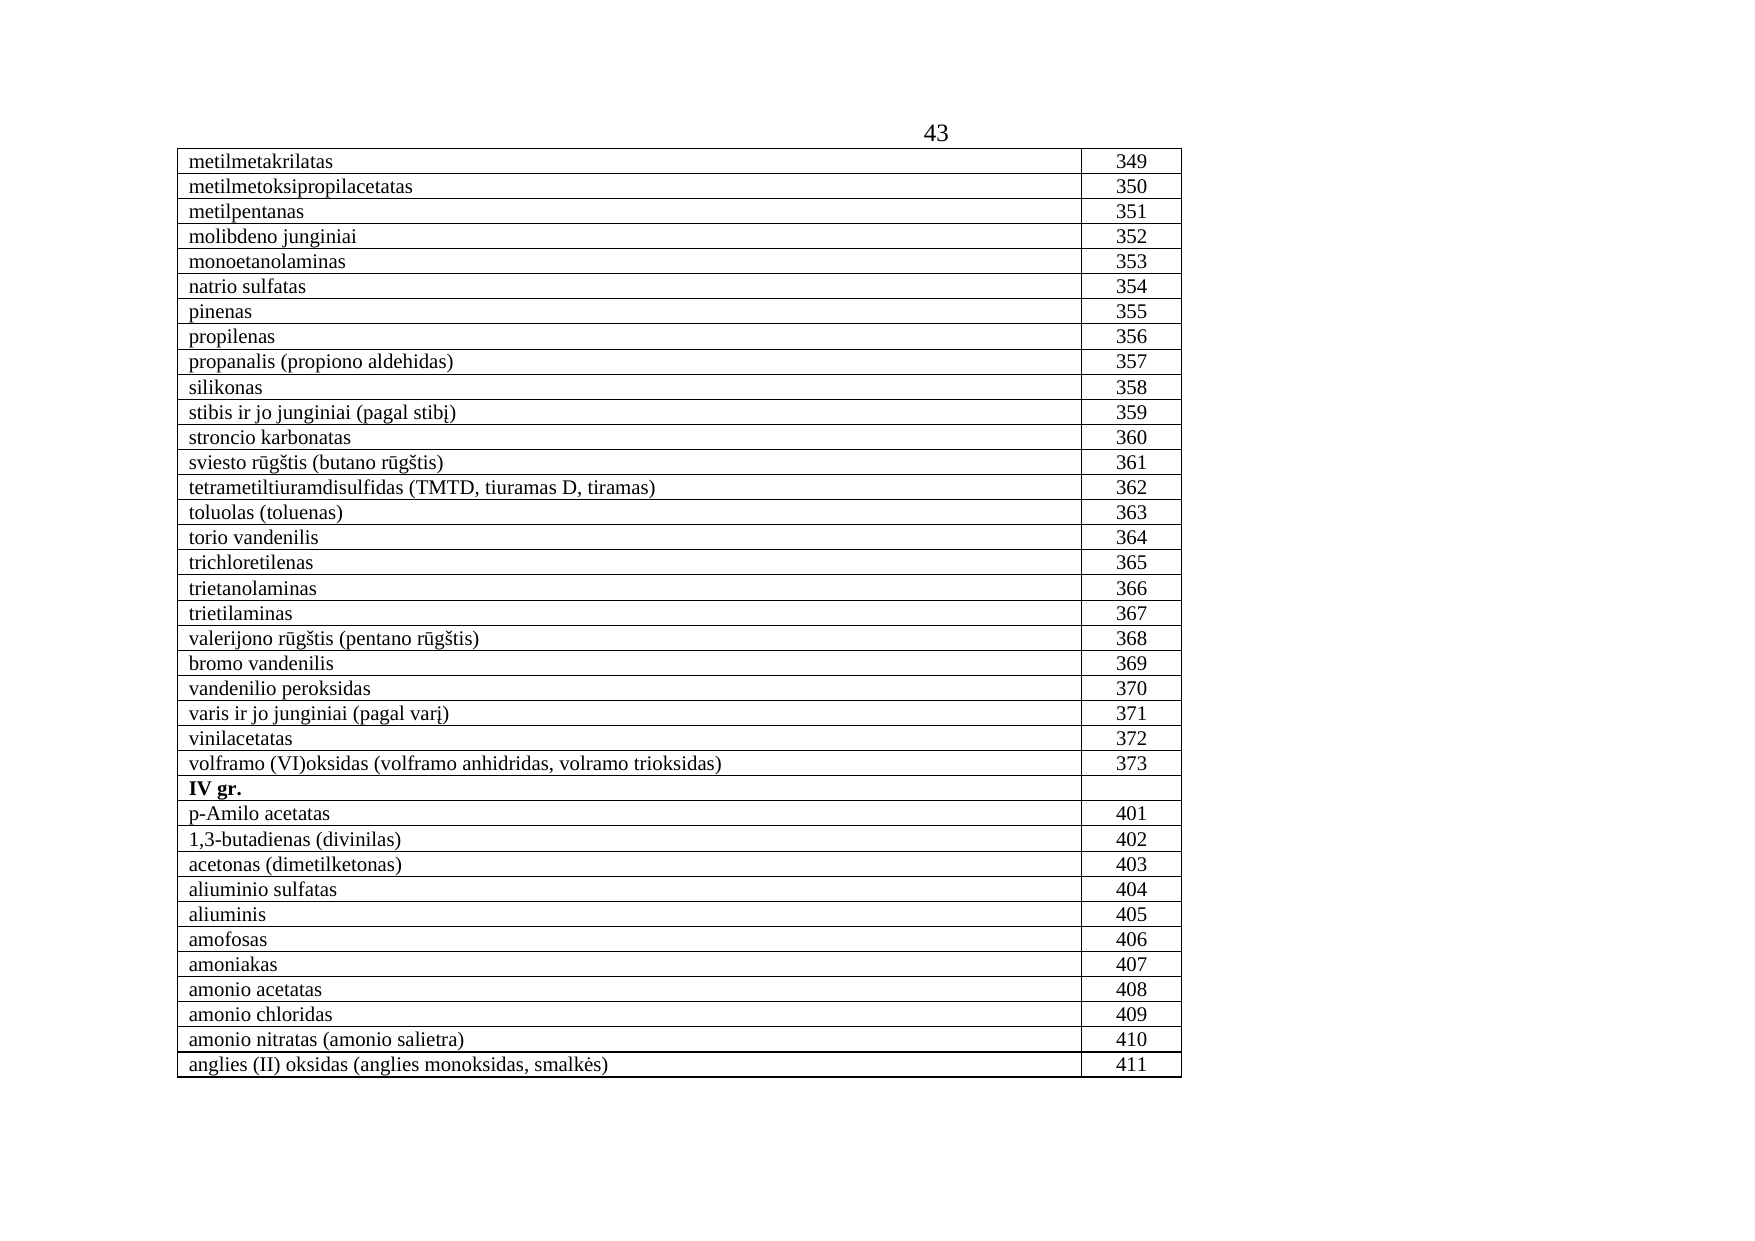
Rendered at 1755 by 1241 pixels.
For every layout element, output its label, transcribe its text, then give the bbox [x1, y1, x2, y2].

table_cell 349 [1082, 149, 1181, 173]
table_cell 351 [1082, 199, 1181, 223]
table_cell 404 [1082, 877, 1181, 901]
table_cell natrio sulfatas [178, 274, 1081, 298]
table_cell 401 [1082, 801, 1181, 825]
table_cell metilmetakrilatas [178, 149, 1081, 173]
table_cell aliuminis [178, 902, 1081, 926]
table_cell metilpentanas [178, 199, 1081, 223]
table_cell 402 [1082, 826, 1181, 851]
table_cell propilenas [178, 324, 1081, 348]
table_cell 356 [1082, 324, 1181, 348]
table_cell 350 [1082, 174, 1181, 198]
table_cell 357 [1082, 350, 1181, 373]
table_cell IV gr. [178, 776, 1081, 800]
table_cell 410 [1082, 1027, 1181, 1051]
table_cell 360 [1082, 425, 1181, 449]
table_cell stroncio karbonatas [178, 425, 1081, 449]
table_cell amofosas [178, 927, 1081, 951]
table_cell pinenas [178, 299, 1081, 323]
table_cell 364 [1082, 525, 1181, 549]
table_cell 373 [1082, 751, 1181, 775]
table_cell 407 [1082, 952, 1181, 976]
table_cell 372 [1082, 726, 1181, 750]
table_cell tetrametiltiuramdisulfidas (TMTD, tiuramas D, tiramas) [178, 475, 1081, 499]
table_cell valerijono rūgštis (pentano rūgštis) [178, 626, 1081, 650]
table_cell toluolas (toluenas) [178, 500, 1081, 524]
table_cell trietilaminas [178, 601, 1081, 624]
table_cell 362 [1082, 475, 1181, 499]
table_cell 359 [1082, 400, 1181, 424]
table_cell 358 [1082, 375, 1181, 399]
table_cell amonio chloridas [178, 1002, 1081, 1026]
table_cell 354 [1082, 274, 1181, 298]
table_cell sviesto rūgštis (butano rūgštis) [178, 450, 1081, 474]
table_cell 365 [1082, 550, 1181, 574]
table_cell 353 [1082, 249, 1181, 273]
table_cell anglies (II) oksidas (anglies monoksidas, smalkės) [178, 1053, 1081, 1076]
table_cell 369 [1082, 651, 1181, 675]
table_cell 355 [1082, 299, 1181, 323]
table_cell propanalis (propiono aldehidas) [178, 350, 1081, 373]
table_cell acetonas (dimetilketonas) [178, 852, 1081, 876]
table_cell 405 [1082, 902, 1181, 926]
table_cell silikonas [178, 375, 1081, 399]
table_cell monoetanolaminas [178, 249, 1081, 273]
table_cell 370 [1082, 676, 1181, 700]
table_cell aliuminio sulfatas [178, 877, 1081, 901]
table_cell 403 [1082, 852, 1181, 876]
table_cell metilmetoksipropilacetatas [178, 174, 1081, 198]
table_cell p-Amilo acetatas [178, 801, 1081, 825]
table_cell 361 [1082, 450, 1181, 474]
table_cell 411 [1082, 1053, 1181, 1076]
table_cell 406 [1082, 927, 1181, 951]
table_cell bromo vandenilis [178, 651, 1081, 675]
table_cell trietanolaminas [178, 575, 1081, 599]
table_cell 368 [1082, 626, 1181, 650]
table_cell stibis ir jo junginiai (pagal stibį) [178, 400, 1081, 424]
table_cell amonio nitratas (amonio salietra) [178, 1027, 1081, 1051]
table_cell amonio acetatas [178, 977, 1081, 1001]
table_cell molibdeno junginiai [178, 224, 1081, 248]
table_cell 367 [1082, 601, 1181, 624]
table_cell [1082, 776, 1181, 800]
table_cell 408 [1082, 977, 1181, 1001]
table_cell volframo (VI)oksidas (volframo anhidridas, volramo trioksidas) [178, 751, 1081, 775]
table_cell vinilacetatas [178, 726, 1081, 750]
table_cell 409 [1082, 1002, 1181, 1026]
table_cell trichloretilenas [178, 550, 1081, 574]
table_cell 371 [1082, 701, 1181, 725]
table_cell 366 [1082, 575, 1181, 599]
table_cell amoniakas [178, 952, 1081, 976]
table_cell varis ir jo junginiai (pagal varį) [178, 701, 1081, 725]
table_cell torio vandenilis [178, 525, 1081, 549]
table_cell vandenilio peroksidas [178, 676, 1081, 700]
table_cell 363 [1082, 500, 1181, 524]
table_cell 1,3-butadienas (divinilas) [178, 826, 1081, 851]
table_cell 352 [1082, 224, 1181, 248]
